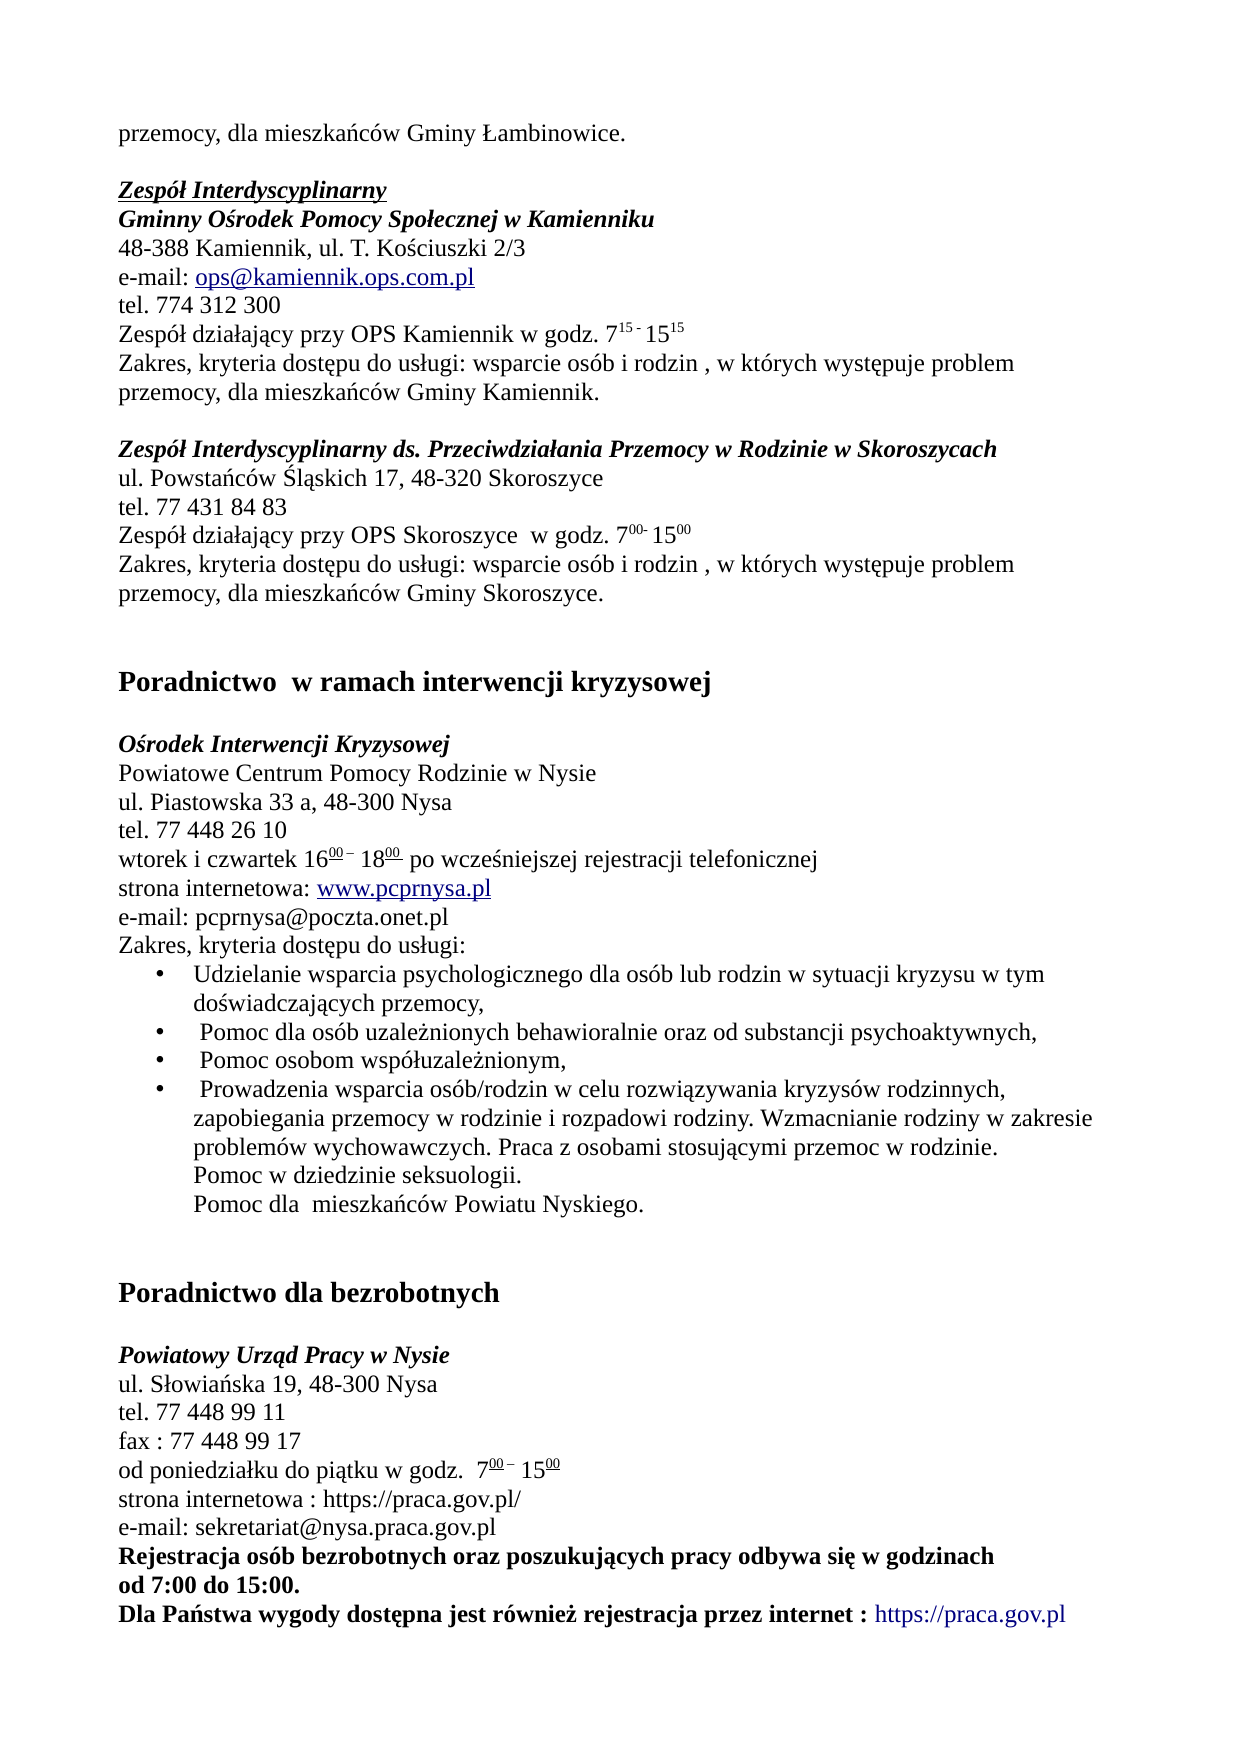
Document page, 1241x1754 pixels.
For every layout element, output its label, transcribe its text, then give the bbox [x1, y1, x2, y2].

text Zakres, kryteria dostępu do usługi: [118, 930, 1122, 959]
text przemocy, dla mieszkańców Gminy Łambinowice. [118, 118, 1122, 147]
text e-mail: sekretariat@nysa.praca.gov.pl [118, 1512, 1122, 1541]
text Zakres, kryteria dostępu do usługi: wsparcie osób i rodzin , w których występuje problem przemocy, dla mieszkańców Gminy Kamiennik. [118, 348, 1122, 406]
text od 7:00 do 15:00. [118, 1570, 1122, 1599]
list Prowadzenia wsparcia osób/rodzin w celu rozwiązywania kryzysów rodzinnych, zapobiegania przemocy w rodzinie i rozpadowi rodziny. Wzmacnianie rodziny w zakresie problemów wychowawczych. Praca z osobami stosującymi przemoc w rodzinie. [156, 1074, 1122, 1160]
text Zespół Interdyscyplinarny [118, 176, 1122, 204]
text tel. 77 448 99 11 [118, 1397, 1122, 1426]
text strona internetowa : https://praca.gov.pl/ [118, 1484, 1122, 1512]
text ul. Piastowska 33 a, 48-300 Nysa [118, 787, 1122, 815]
text tel. 77 431 84 83 [118, 492, 1122, 521]
text ul. Powstańców Śląskich 17, 48-320 Skoroszyce [118, 463, 1122, 492]
text tel. 774 312 300 [118, 291, 1122, 319]
text wtorek i czwartek 1600 – 1800 po wcześniejszej rejestracji telefonicznej [118, 844, 1122, 873]
text 48-388 Kamiennik, ul. T. Kościuszki 2/3 [118, 233, 1122, 262]
list Pomoc dla mieszkańców Powiatu Nyskiego. [156, 1189, 1122, 1218]
text od poniedziałku do piątku w godz. 700 – 1500 [118, 1455, 1122, 1484]
text Powiatowy Urząd Pracy w Nysie [118, 1340, 1122, 1369]
list Pomoc dla osób uzależnionych behawioralnie oraz od substancji psychoaktywnych, [156, 1017, 1122, 1045]
text Zakres, kryteria dostępu do usługi: wsparcie osób i rodzin , w których występuje problem przemocy, dla mieszkańców Gminy Skoroszyce. [118, 549, 1122, 607]
text Powiatowe Centrum Pomocy Rodzinie w Nysie [118, 758, 1122, 787]
text Rejestracja osób bezrobotnych oraz poszukujących pracy odbywa się w godzinach [118, 1541, 1122, 1570]
list Udzielanie wsparcia psychologicznego dla osób lub rodzin w sytuacji kryzysu w tym doświadczających przemocy, [156, 959, 1122, 1017]
text ul. Słowiańska 19, 48-300 Nysa [118, 1369, 1122, 1397]
text strona internetowa: www.pcprnysa.pl [118, 873, 1122, 902]
text Zespół działający przy OPS Kamiennik w godz. 715 - 1515 [118, 319, 1122, 348]
text Zespół Interdyscyplinarny ds. Przeciwdziałania Przemocy w Rodzinie w Skoroszycach [118, 434, 1122, 463]
text Zespół działający przy OPS Skoroszyce w godz. 700- 1500 [118, 521, 1122, 549]
text Ośrodek Interwencji Kryzysowej [118, 729, 1122, 758]
list Pomoc osobom współuzależnionym, [156, 1045, 1122, 1074]
text tel. 77 448 26 10 [118, 815, 1122, 844]
list Pomoc w dziedzinie seksuologii. [156, 1160, 1122, 1189]
text e-mail: ops@kamiennik.ops.com.pl [118, 262, 1122, 291]
text Dla Państwa wygody dostępna jest również rejestracja przez internet : https://praca.gov.pl [118, 1599, 1122, 1627]
text Gminny Ośrodek Pomocy Społecznej w Kamienniku [118, 204, 1122, 233]
text Poradnictwo w ramach interwencji kryzysowej [118, 664, 1122, 698]
text fax : 77 448 99 17 [118, 1426, 1122, 1455]
text Poradnictwo dla bezrobotnych [118, 1275, 1122, 1309]
text e-mail: pcprnysa@poczta.onet.pl [118, 902, 1122, 930]
